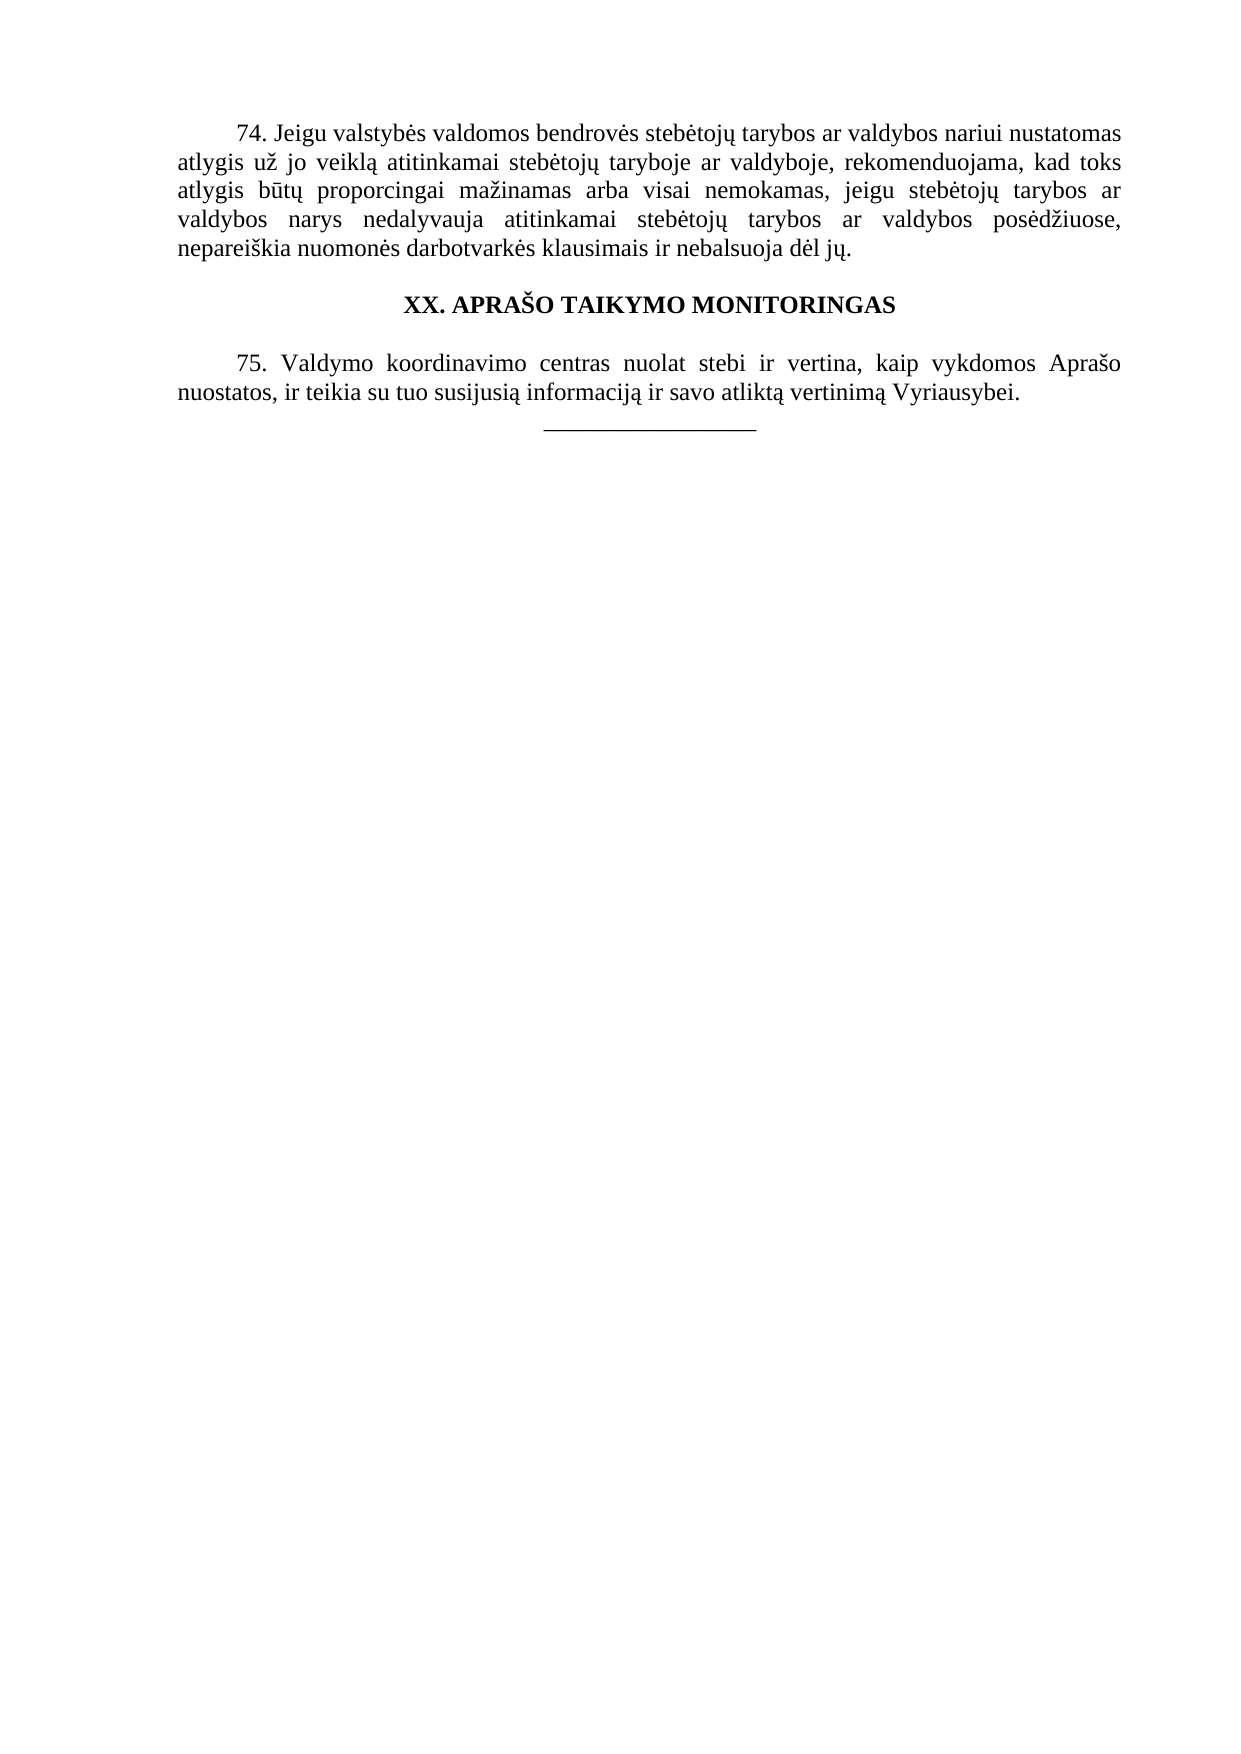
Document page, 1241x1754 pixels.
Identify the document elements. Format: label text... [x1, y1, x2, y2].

text XX. APRAŠO TAIKYMO MONITORINGAS [177, 291, 1122, 319]
text 75. Valdymo koordinavimo centras nuolat stebi ir vertina, kaip vykdomos Aprašo nuostatos, ir teikia su tuo susijusią informaciją ir savo atliktą vertinimą Vyriausybei. [177, 348, 1122, 406]
text 74. Jeigu valstybės valdomos bendrovės stebėtojų tarybos ar valdybos nariui nustatomas atlygis už jo veiklą atitinkamai stebėtojų taryboje ar valdyboje, rekomenduojama, kad toks atlygis būtų proporcingai mažinamas arba visai nemokamas, jeigu stebėtojų tarybos ar valdybos narys nedalyvauja atitinkamai stebėtojų tarybos ar valdybos posėdžiuose, nepareiškia nuomonės darbotvarkės klausimais ir nebalsuoja dėl jų. [177, 118, 1122, 262]
text _________________ [177, 406, 1122, 434]
